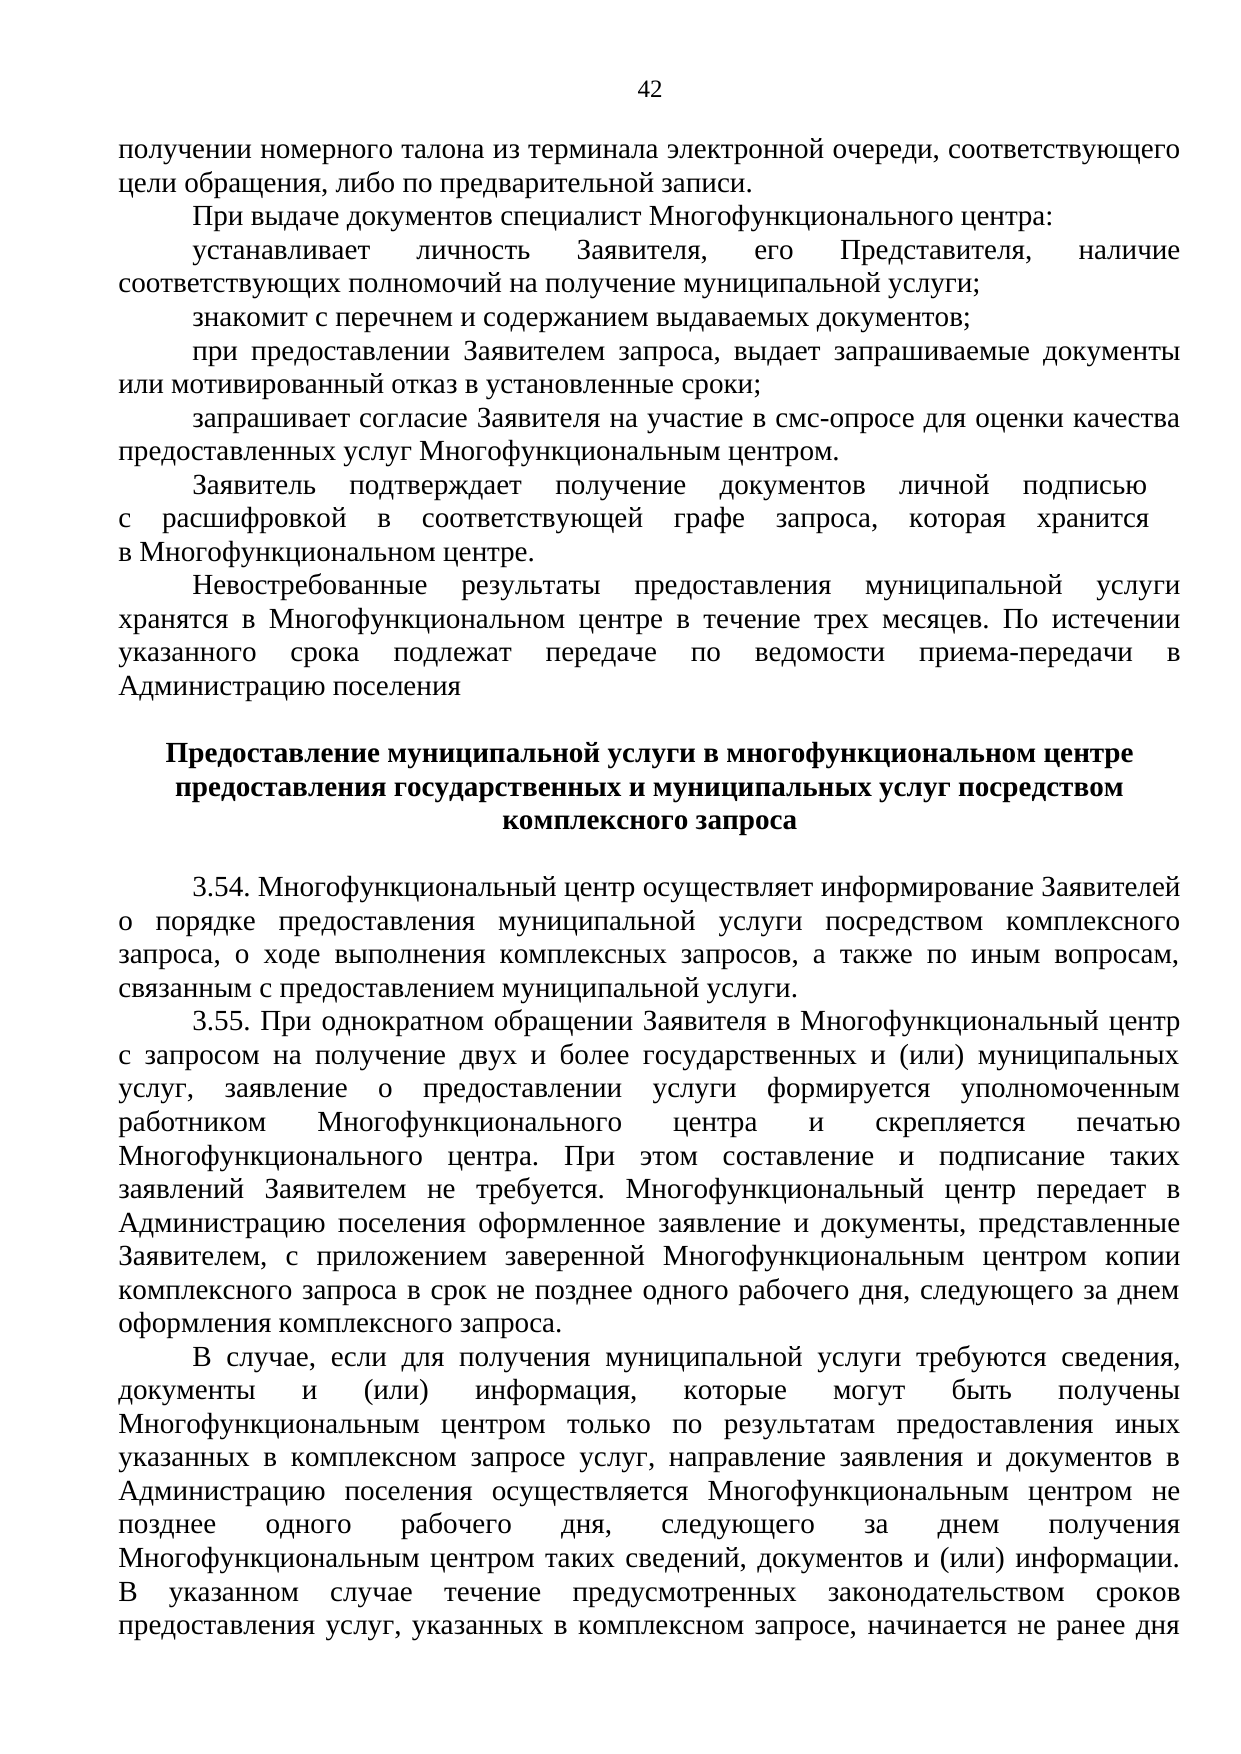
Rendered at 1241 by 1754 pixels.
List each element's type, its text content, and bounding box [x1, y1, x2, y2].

text получении номерного талона из терминала электронной очереди, соответствующего цели обращения, либо по предварительной записи. [118, 131, 1181, 198]
text при предоставлении Заявителем запроса, выдает запрашиваемые документы или мотивированный отказ в установленные сроки; [118, 333, 1181, 400]
text 3.55. При однократном обращении Заявителя в Многофункциональный центр с запросом на получение двух и более государственных и (или) муниципальных услуг, заявление о предоставлении услуги формируется уполномоченным работником Многофункционального центра и скрепляется печатью Многофункционального центра. При этом составление и подписание таких заявлений Заявителем не требуется. Многофункциональный центр передает в Администрацию поселения оформленное заявление и документы, представленные Заявителем, с приложением заверенной Многофункциональным центром копии комплексного запроса в срок не позднее одного рабочего дня, следующего за днем оформления комплексного запроса. [118, 1003, 1181, 1339]
text Предоставление муниципальной услуги в многофункциональном центре предоставления государственных и муниципальных услуг посредством комплексного запроса [118, 735, 1181, 836]
text запрашивает согласие Заявителя на участие в смс-опросе для оценки качества предоставленных услуг Многофункциональным центром. [118, 400, 1181, 467]
text знакомит с перечнем и содержанием выдаваемых документов; [118, 299, 1181, 333]
text Заявитель подтверждает получение документов личной подписью с расшифровкой в соответствующей графе запроса, которая хранится в Многофункциональном центре. [118, 467, 1181, 567]
text При выдаче документов специалист Многофункционального центра: [118, 198, 1181, 232]
text В случае, если для получения муниципальной услуги требуются сведения, документы и (или) информация, которые могут быть получены Многофункциональным центром только по результатам предоставления иных указанных в комплексном запросе услуг, направление заявления и документов в Администрацию поселения осуществляется Многофункциональным центром не позднее одного рабочего дня, следующего за днем получения Многофункциональным центром таких сведений, документов и (или) информации. В указанном случае течение предусмотренных законодательством сроков предоставления услуг, указанных в комплексном запросе, начинается не ранее дня [118, 1339, 1181, 1641]
text устанавливает личность Заявителя, его Представителя, наличие соответствующих полномочий на получение муниципальной услуги; [118, 232, 1181, 299]
text Невостребованные результаты предоставления муниципальной услуги хранятся в Многофункциональном центре в течение трех месяцев. По истечении указанного срока подлежат передаче по ведомости приема-передачи в Администрацию поселения [118, 567, 1181, 702]
text 3.54. Многофункциональный центр осуществляет информирование Заявителей о порядке предоставления муниципальной услуги посредством комплексного запроса, о ходе выполнения комплексных запросов, а также по иным вопросам, связанным с предоставлением муниципальной услуги. [118, 869, 1181, 1003]
